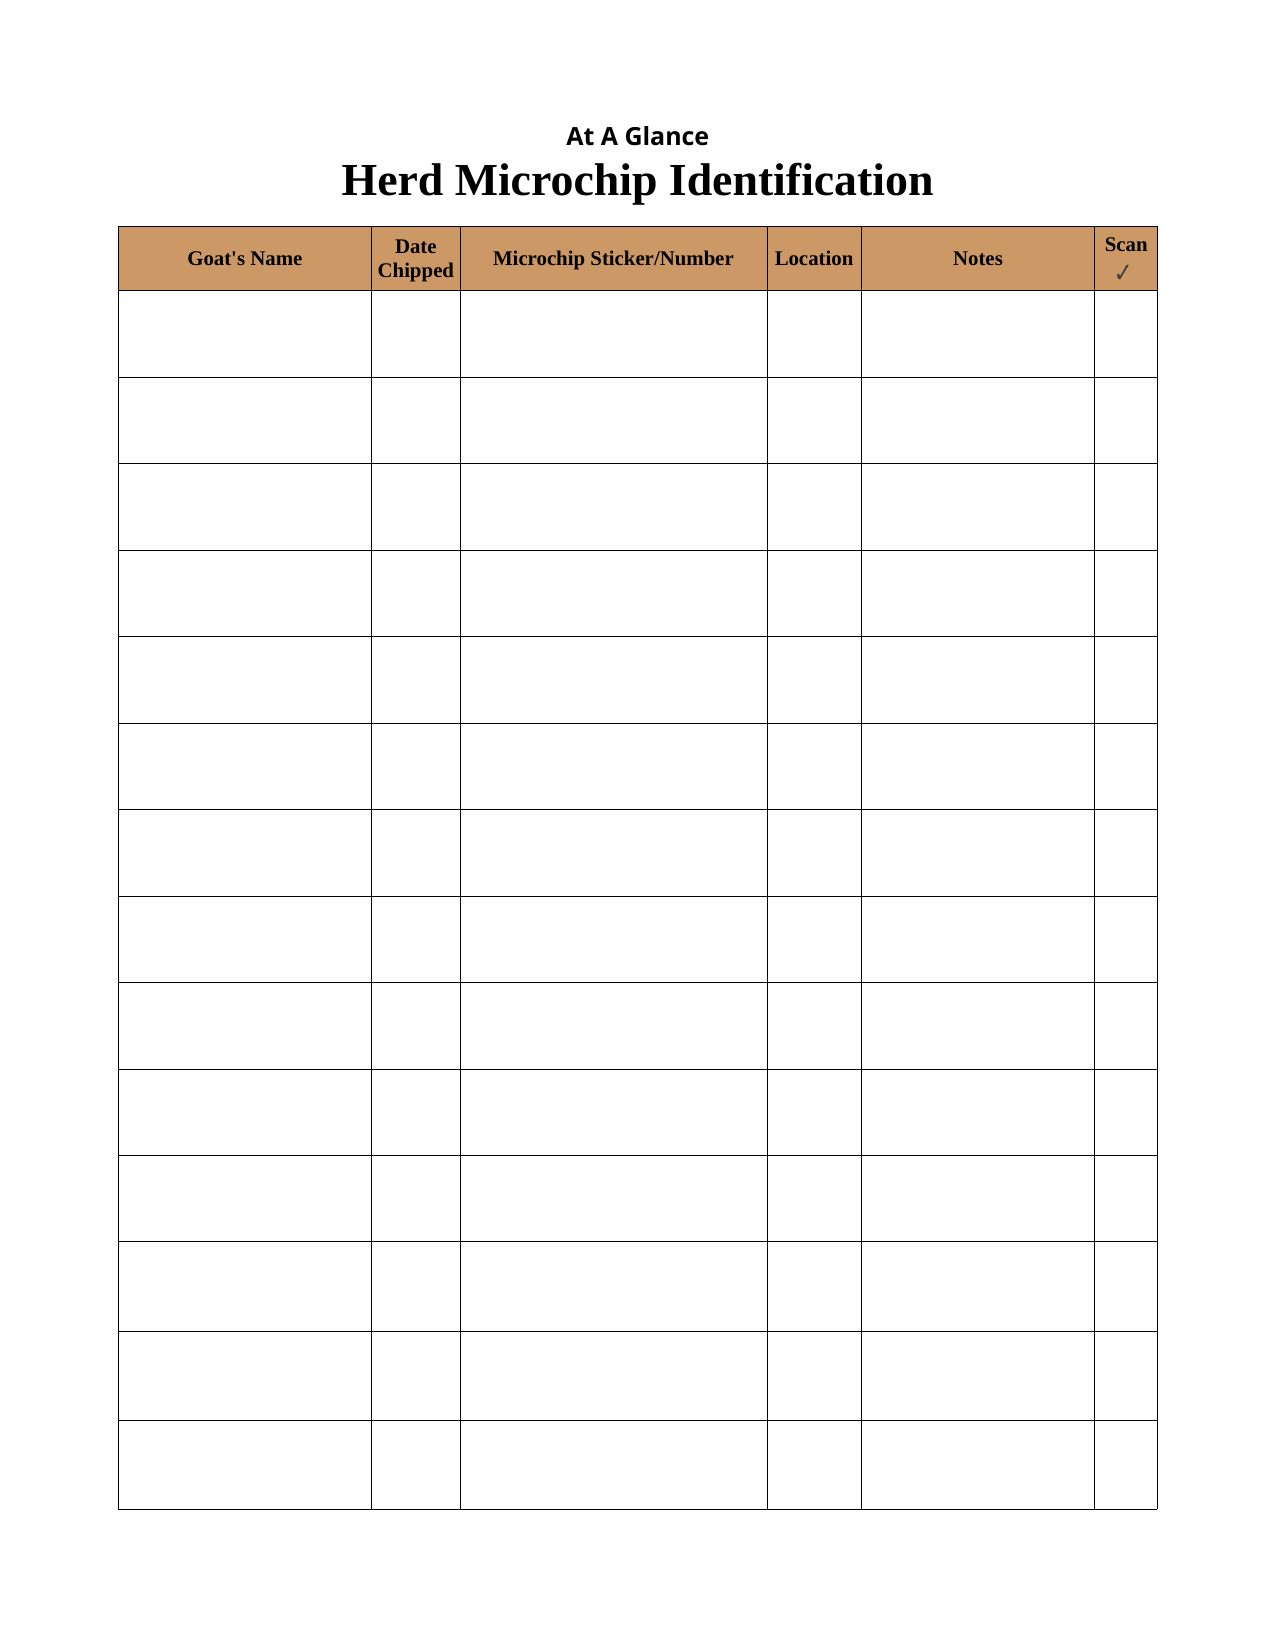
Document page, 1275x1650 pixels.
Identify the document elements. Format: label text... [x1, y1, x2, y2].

table_header Goat's Name [119, 227, 371, 290]
table_cell [119, 810, 371, 896]
table_cell [862, 983, 1094, 1068]
table_cell [461, 551, 767, 636]
table_cell [1095, 983, 1157, 1068]
text At A Glance [118, 118, 1157, 152]
table_cell [768, 464, 861, 550]
table_cell [461, 378, 767, 463]
table_cell [372, 810, 460, 896]
table_cell [372, 378, 460, 463]
table_cell [372, 551, 460, 636]
table_cell [768, 1332, 861, 1420]
table_cell [862, 1421, 1094, 1509]
text Herd Microchip Identification [118, 152, 1157, 205]
table_cell [119, 1156, 371, 1241]
table_cell [1095, 1332, 1157, 1420]
table_cell [768, 291, 861, 377]
table_cell [1095, 1421, 1157, 1509]
table_cell [372, 1421, 460, 1509]
table_cell [372, 464, 460, 550]
table_cell [119, 724, 371, 809]
table_cell [372, 983, 460, 1068]
table_cell [768, 1421, 861, 1509]
table_cell [862, 551, 1094, 636]
table_cell [1095, 637, 1157, 723]
table_cell [461, 1332, 767, 1420]
table_cell [862, 810, 1094, 896]
table_cell [119, 897, 371, 982]
table_cell [461, 983, 767, 1068]
table_cell [461, 1156, 767, 1241]
table_cell [119, 1421, 371, 1509]
table_cell [119, 291, 371, 377]
table_cell [862, 378, 1094, 463]
table_cell [768, 724, 861, 809]
table_cell [768, 810, 861, 896]
table_cell [461, 724, 767, 809]
table_cell [768, 1156, 861, 1241]
table_cell [119, 637, 371, 723]
table_cell [1095, 724, 1157, 809]
table_cell [862, 1070, 1094, 1155]
table_cell [372, 1156, 460, 1241]
table_cell [119, 1070, 371, 1155]
table_cell [372, 291, 460, 377]
table_cell [1095, 291, 1157, 377]
table_cell [461, 897, 767, 982]
table_cell [862, 637, 1094, 723]
table_cell [862, 1156, 1094, 1241]
table_cell [768, 1070, 861, 1155]
table_cell [862, 724, 1094, 809]
table_cell [1095, 378, 1157, 463]
table_header Date Chipped [372, 227, 460, 290]
table_cell [768, 1242, 861, 1331]
table_cell [372, 1070, 460, 1155]
table_cell [119, 1242, 371, 1331]
table_cell [119, 1332, 371, 1420]
table_cell [119, 464, 371, 550]
table_cell [119, 983, 371, 1068]
table_cell [372, 1332, 460, 1420]
table_header Notes [862, 227, 1094, 290]
table_cell [1095, 1070, 1157, 1155]
table_cell [862, 464, 1094, 550]
table_cell [768, 378, 861, 463]
table_cell [768, 637, 861, 723]
table_cell [1095, 810, 1157, 896]
table_cell [461, 637, 767, 723]
table_header Scan ✔ [1095, 227, 1157, 290]
table_cell [461, 1242, 767, 1331]
table_cell [372, 897, 460, 982]
table_cell [1095, 551, 1157, 636]
table_cell [768, 551, 861, 636]
table_cell [372, 1242, 460, 1331]
table_cell [119, 378, 371, 463]
table_cell [119, 551, 371, 636]
table_cell [461, 464, 767, 550]
table_header Location [768, 227, 861, 290]
table_cell [1095, 1242, 1157, 1331]
table_cell [461, 1070, 767, 1155]
table_cell [768, 983, 861, 1068]
table_cell [1095, 897, 1157, 982]
table_cell [862, 1332, 1094, 1420]
table_cell [372, 724, 460, 809]
table_cell [461, 1421, 767, 1509]
table_cell [461, 810, 767, 896]
table_cell [768, 897, 861, 982]
table_cell [372, 637, 460, 723]
table_cell [862, 1242, 1094, 1331]
table_cell [1095, 464, 1157, 550]
table_header Microchip Sticker/Number [461, 227, 767, 290]
table_cell [862, 897, 1094, 982]
table_cell [862, 291, 1094, 377]
table_cell [461, 291, 767, 377]
table_cell [1095, 1156, 1157, 1241]
